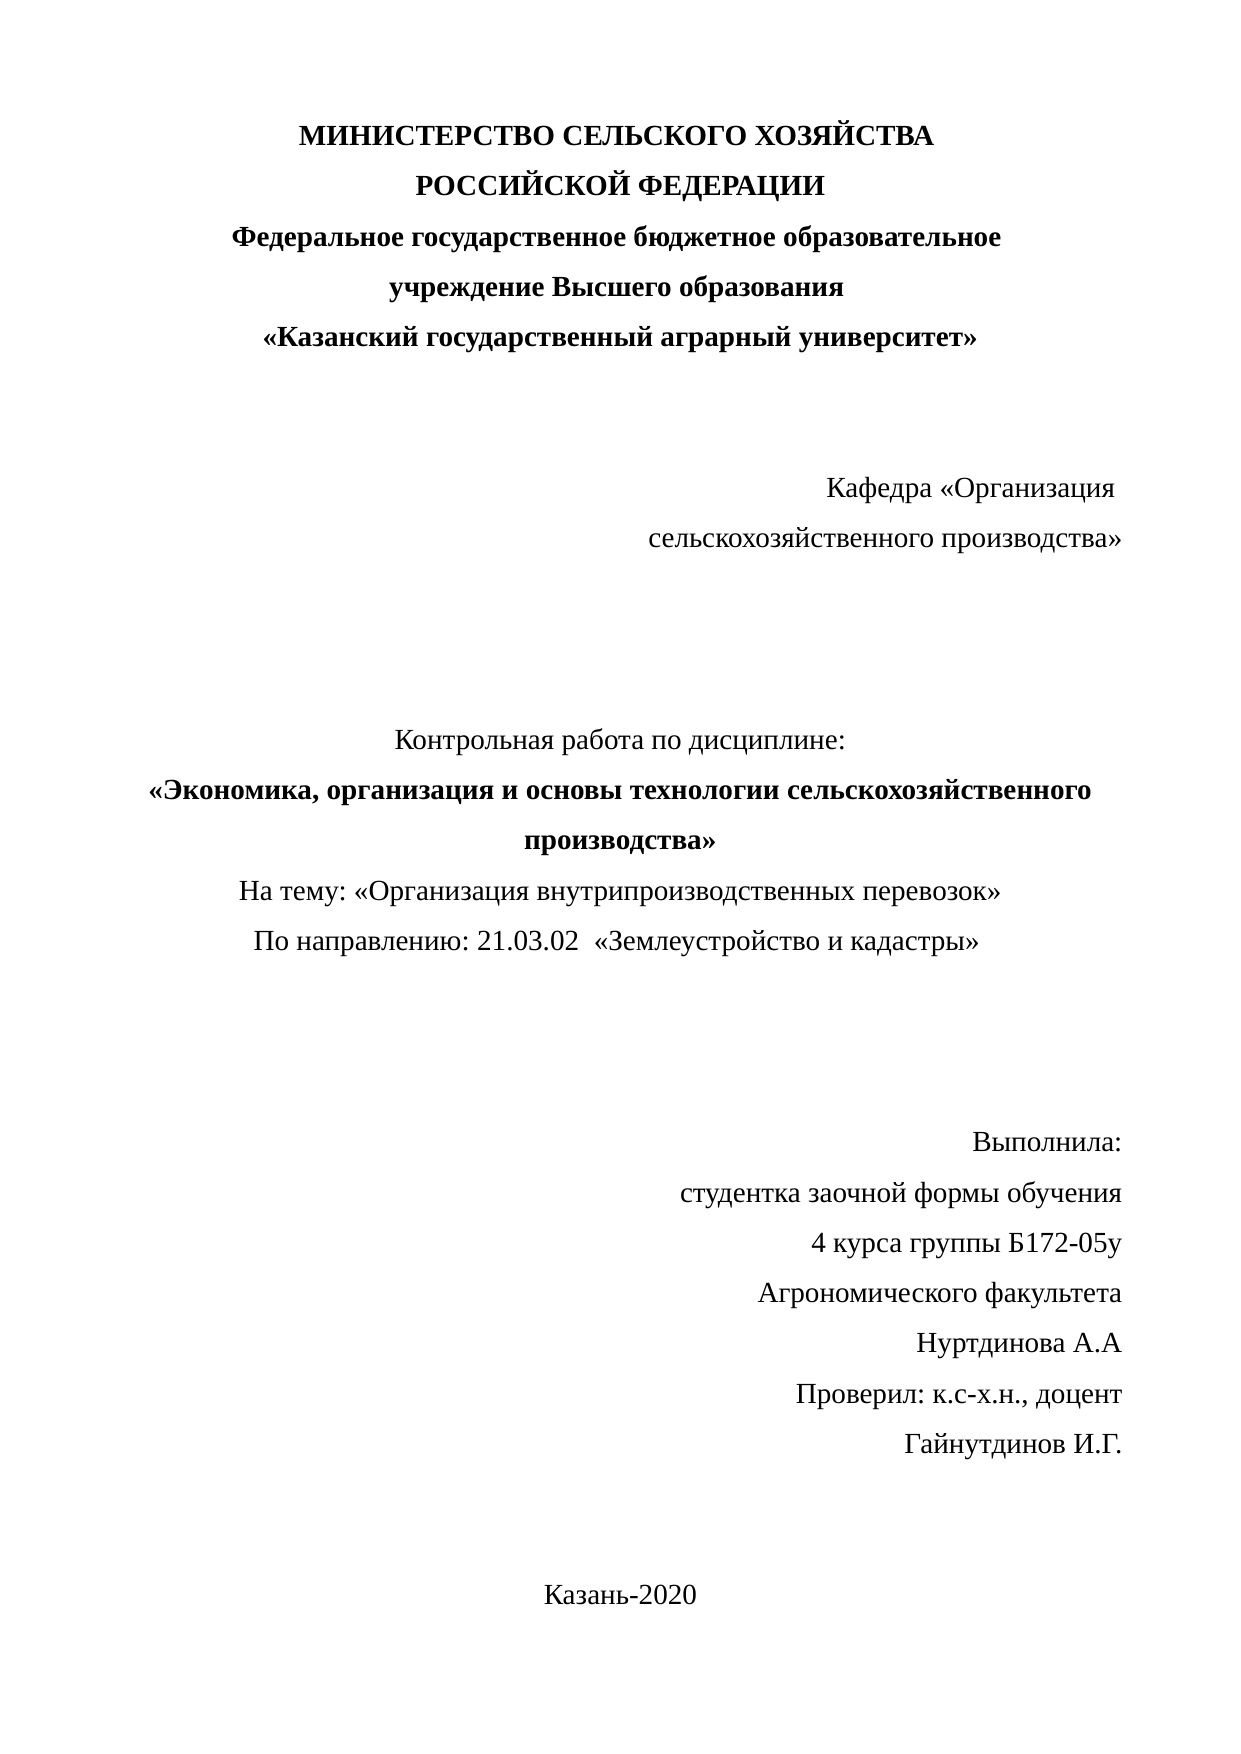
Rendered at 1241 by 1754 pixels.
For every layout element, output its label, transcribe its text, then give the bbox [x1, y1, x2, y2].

text 4 курса группы Б172-05у [118, 1225, 1122, 1258]
text По направлению: 21.03.02 «Землеустройство и кадастры» [118, 923, 1122, 957]
text «Казанский государственный аграрный университет» [118, 319, 1122, 353]
text МИНИСТЕРСТВО СЕЛЬСКОГО ХОЗЯЙСТВА [118, 118, 1122, 152]
text На тему: «Организация внутрипроизводственных перевозок» [118, 873, 1122, 906]
text Проверил: к.с-х.н., доцент [118, 1376, 1122, 1409]
text Гайнутдинов И.Г. [118, 1426, 1122, 1460]
text «Экономика, организация и основы технологии сельскохозяйственного производства» [118, 772, 1122, 856]
text Контрольная работа по дисциплине: [118, 722, 1122, 755]
text студентка заочной формы обучения [118, 1175, 1122, 1208]
text Нуртдинова А.А [118, 1326, 1122, 1359]
text Агрономического факультета [118, 1275, 1122, 1309]
text сельскохозяйственного производства» [118, 521, 1122, 554]
text учреждение Высшего образования [118, 269, 1122, 303]
text Федеральное государственное бюджетное образовательное [118, 219, 1122, 252]
text Кафедра «Организация [118, 470, 1122, 504]
text Выполнила: [118, 1124, 1122, 1158]
text Казань-2020 [118, 1577, 1122, 1611]
text РОССИЙСКОЙ ФЕДЕРАЦИИ [118, 168, 1122, 202]
